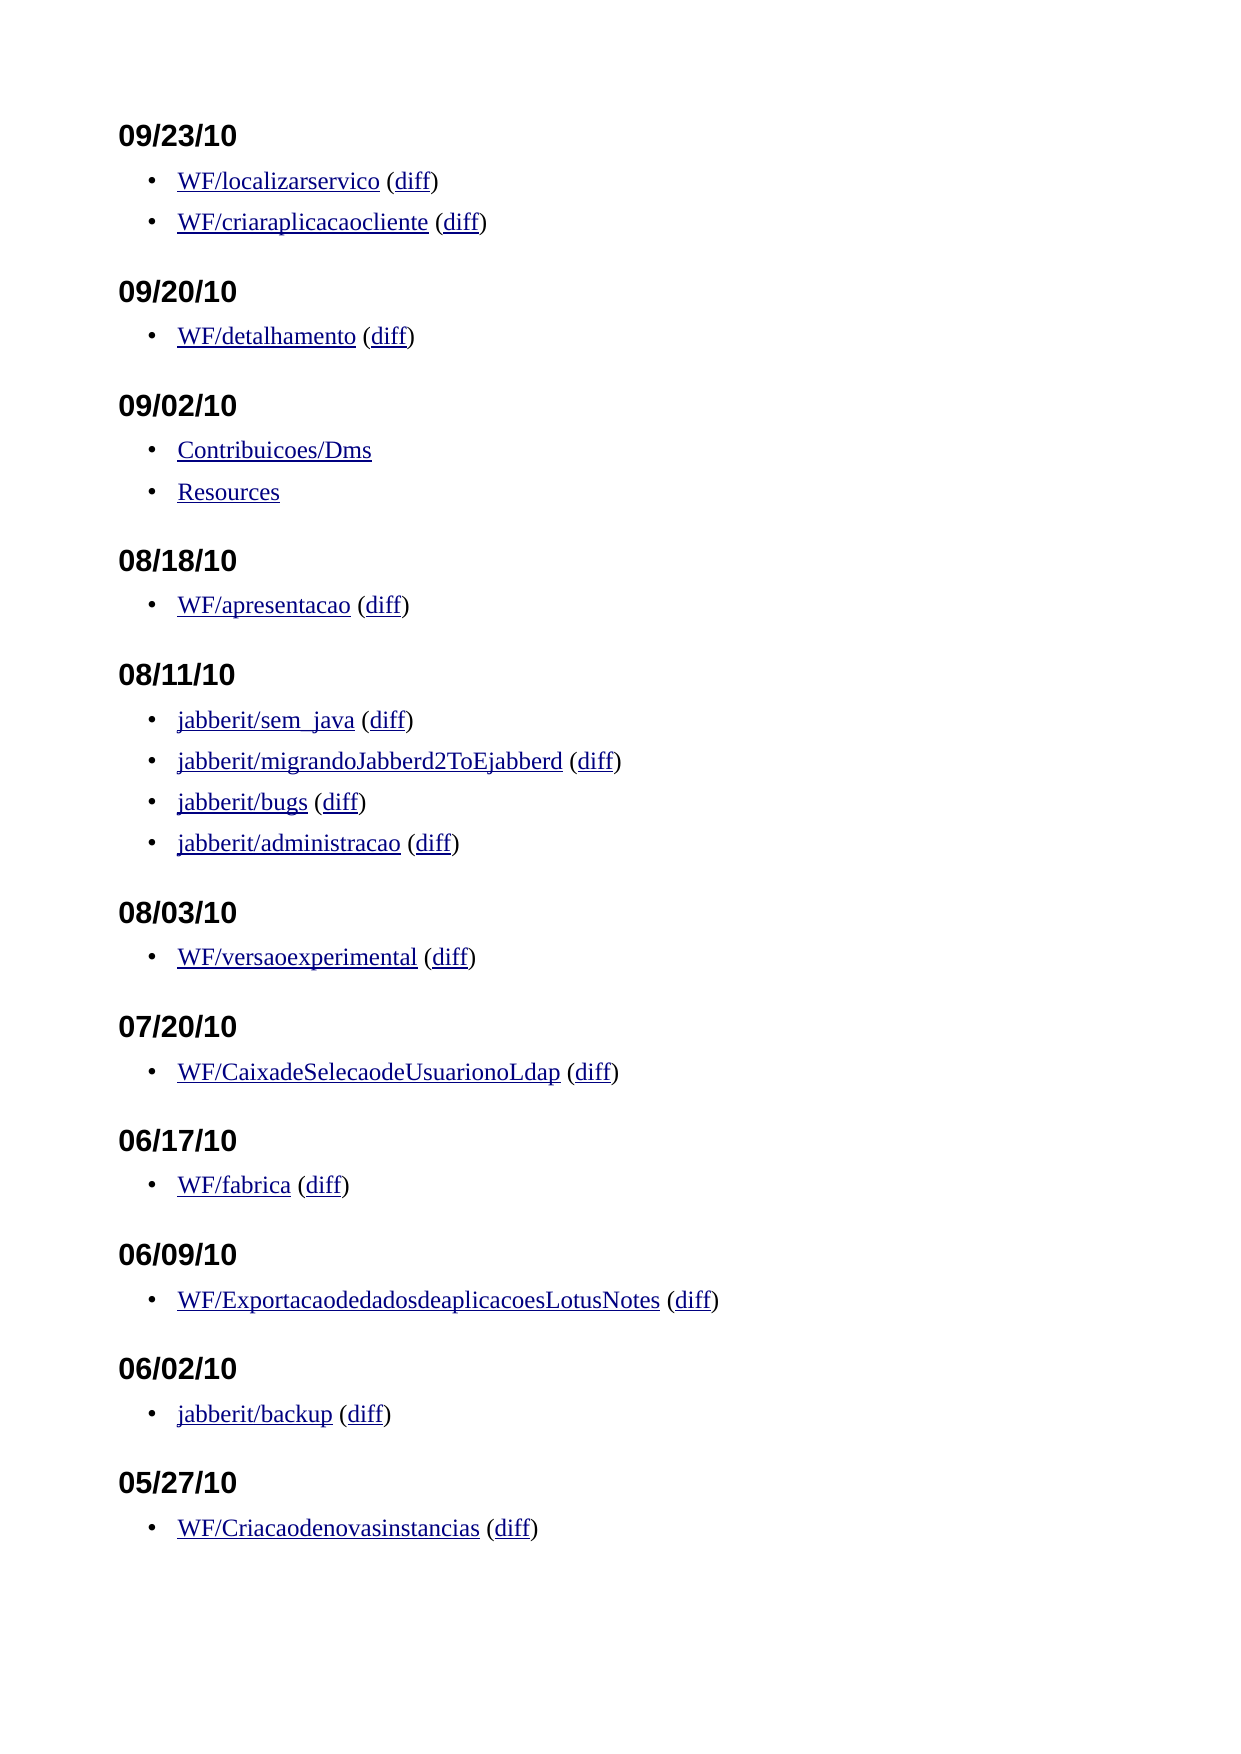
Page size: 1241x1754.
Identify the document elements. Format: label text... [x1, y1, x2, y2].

list WF/Criacaodenovasinstancias (diff) [148, 1513, 1122, 1542]
subtitle 06/09/10 [118, 1237, 1122, 1272]
subtitle 08/11/10 [118, 657, 1122, 692]
subtitle 09/02/10 [118, 387, 1122, 423]
list WF/detalhamento (diff) [148, 321, 1122, 350]
list WF/versaoexperimental (diff) [148, 942, 1122, 971]
subtitle 08/03/10 [118, 895, 1122, 930]
list WF/fabrica (diff) [148, 1171, 1122, 1199]
list WF/ExportacaodedadosdeaplicacoesLotusNotes (diff) [148, 1285, 1122, 1313]
subtitle 07/20/10 [118, 1009, 1122, 1044]
subtitle 08/18/10 [118, 543, 1122, 578]
list Contribuicoes/Dms [148, 435, 1122, 464]
list WF/localizarservico (diff) [148, 166, 1122, 195]
list jabberit/administracao (diff) [148, 828, 1122, 857]
subtitle 06/17/10 [118, 1123, 1122, 1158]
list jabberit/backup (diff) [148, 1399, 1122, 1427]
subtitle 06/02/10 [118, 1351, 1122, 1386]
list jabberit/bugs (diff) [148, 787, 1122, 816]
subtitle 09/23/10 [118, 118, 1122, 153]
list WF/apresentacao (diff) [148, 591, 1122, 619]
list jabberit/migrandoJabberd2ToEjabberd (diff) [148, 746, 1122, 775]
list WF/CaixadeSelecaodeUsuarionoLdap (diff) [148, 1057, 1122, 1085]
list WF/criaraplicacaocliente (diff) [148, 207, 1122, 236]
list Resources [148, 477, 1122, 505]
list jabberit/sem_java (diff) [148, 705, 1122, 733]
subtitle 09/20/10 [118, 273, 1122, 309]
subtitle 05/27/10 [118, 1465, 1122, 1500]
